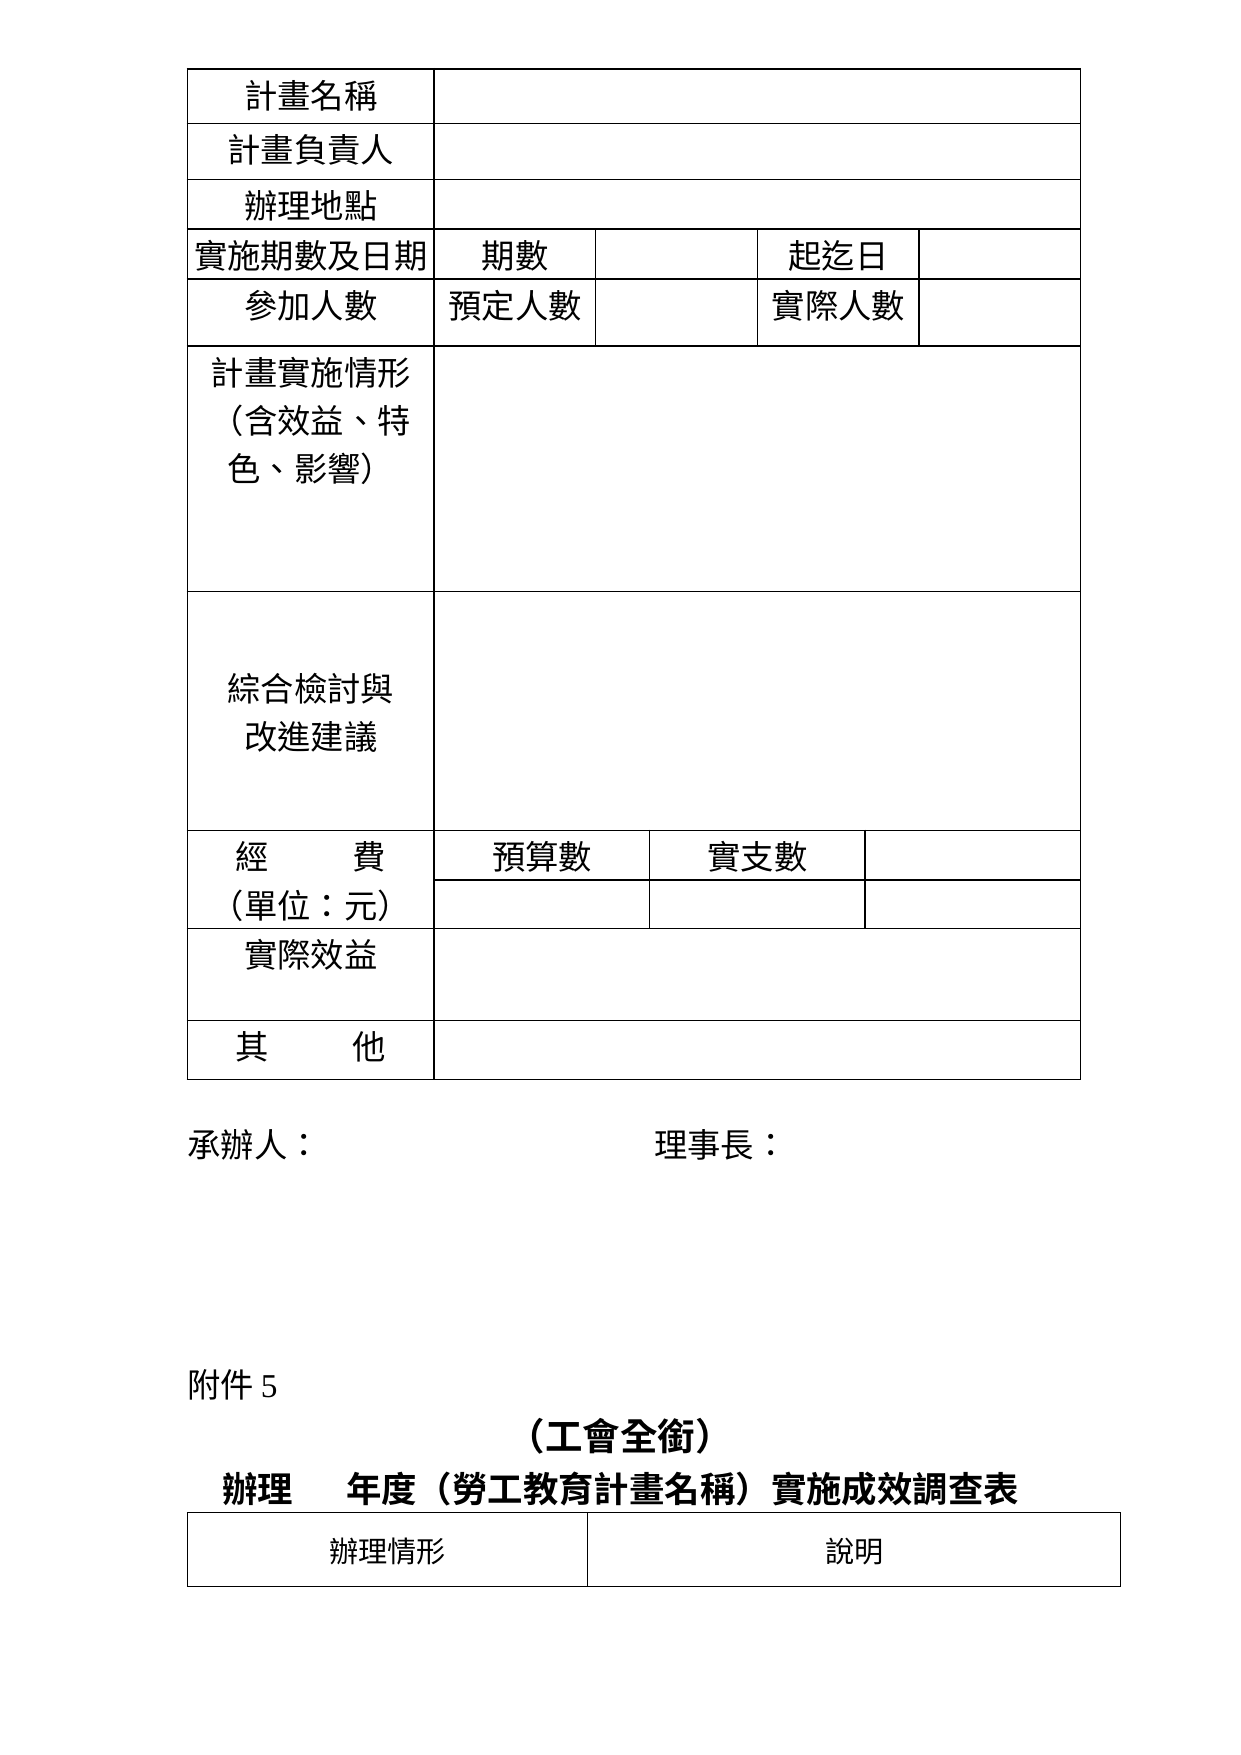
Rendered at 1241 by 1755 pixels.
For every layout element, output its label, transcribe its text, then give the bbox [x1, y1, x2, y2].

table_cell [435, 347, 1080, 591]
table_cell 實施期數及日期 [188, 230, 433, 278]
table_cell [866, 881, 1080, 928]
text 附件5 [187, 1358, 1053, 1407]
table_cell [435, 1021, 1080, 1079]
table_cell [435, 929, 1080, 1020]
table_cell 期數 [435, 230, 595, 278]
table_cell 實際效益 [188, 929, 433, 1020]
table_cell 實際人數 [758, 280, 918, 345]
table_cell 綜合檢討與 改進建議 [188, 592, 433, 829]
table_cell [435, 124, 1080, 178]
text 承辦人： 理事長： [187, 1119, 1053, 1167]
text 辦理 年度（勞工教育計畫名稱）實施成效調查表 [187, 1461, 1053, 1512]
table_cell [920, 280, 1080, 345]
table_cell 計畫實施情形 （含效益、特色、影響） [188, 347, 433, 591]
table_header 說明 [588, 1513, 1120, 1586]
table_cell [650, 881, 864, 928]
table_header 計畫名稱 [188, 70, 433, 122]
table_cell 其 他 [188, 1021, 433, 1079]
table_cell 辦理地點 [188, 180, 433, 228]
table_cell [920, 230, 1080, 278]
table_cell [435, 180, 1080, 228]
table_cell [435, 881, 649, 928]
text （工會全銜） [187, 1407, 1053, 1461]
table_header 辦理情形 [188, 1513, 587, 1586]
table_cell 起迄日 [758, 230, 918, 278]
table_cell 參加人數 [188, 280, 433, 345]
table_cell 預算數 [435, 831, 649, 879]
table_cell 計畫負責人 [188, 124, 433, 178]
table_cell 實支數 [650, 831, 864, 879]
table_cell 經 費 （單位：元） [188, 831, 433, 928]
table_cell [866, 831, 1080, 879]
table_header [435, 70, 1080, 122]
table_cell [596, 230, 757, 278]
table_cell [435, 592, 1080, 829]
table_cell 預定人數 [435, 280, 595, 345]
table_cell [596, 280, 757, 345]
